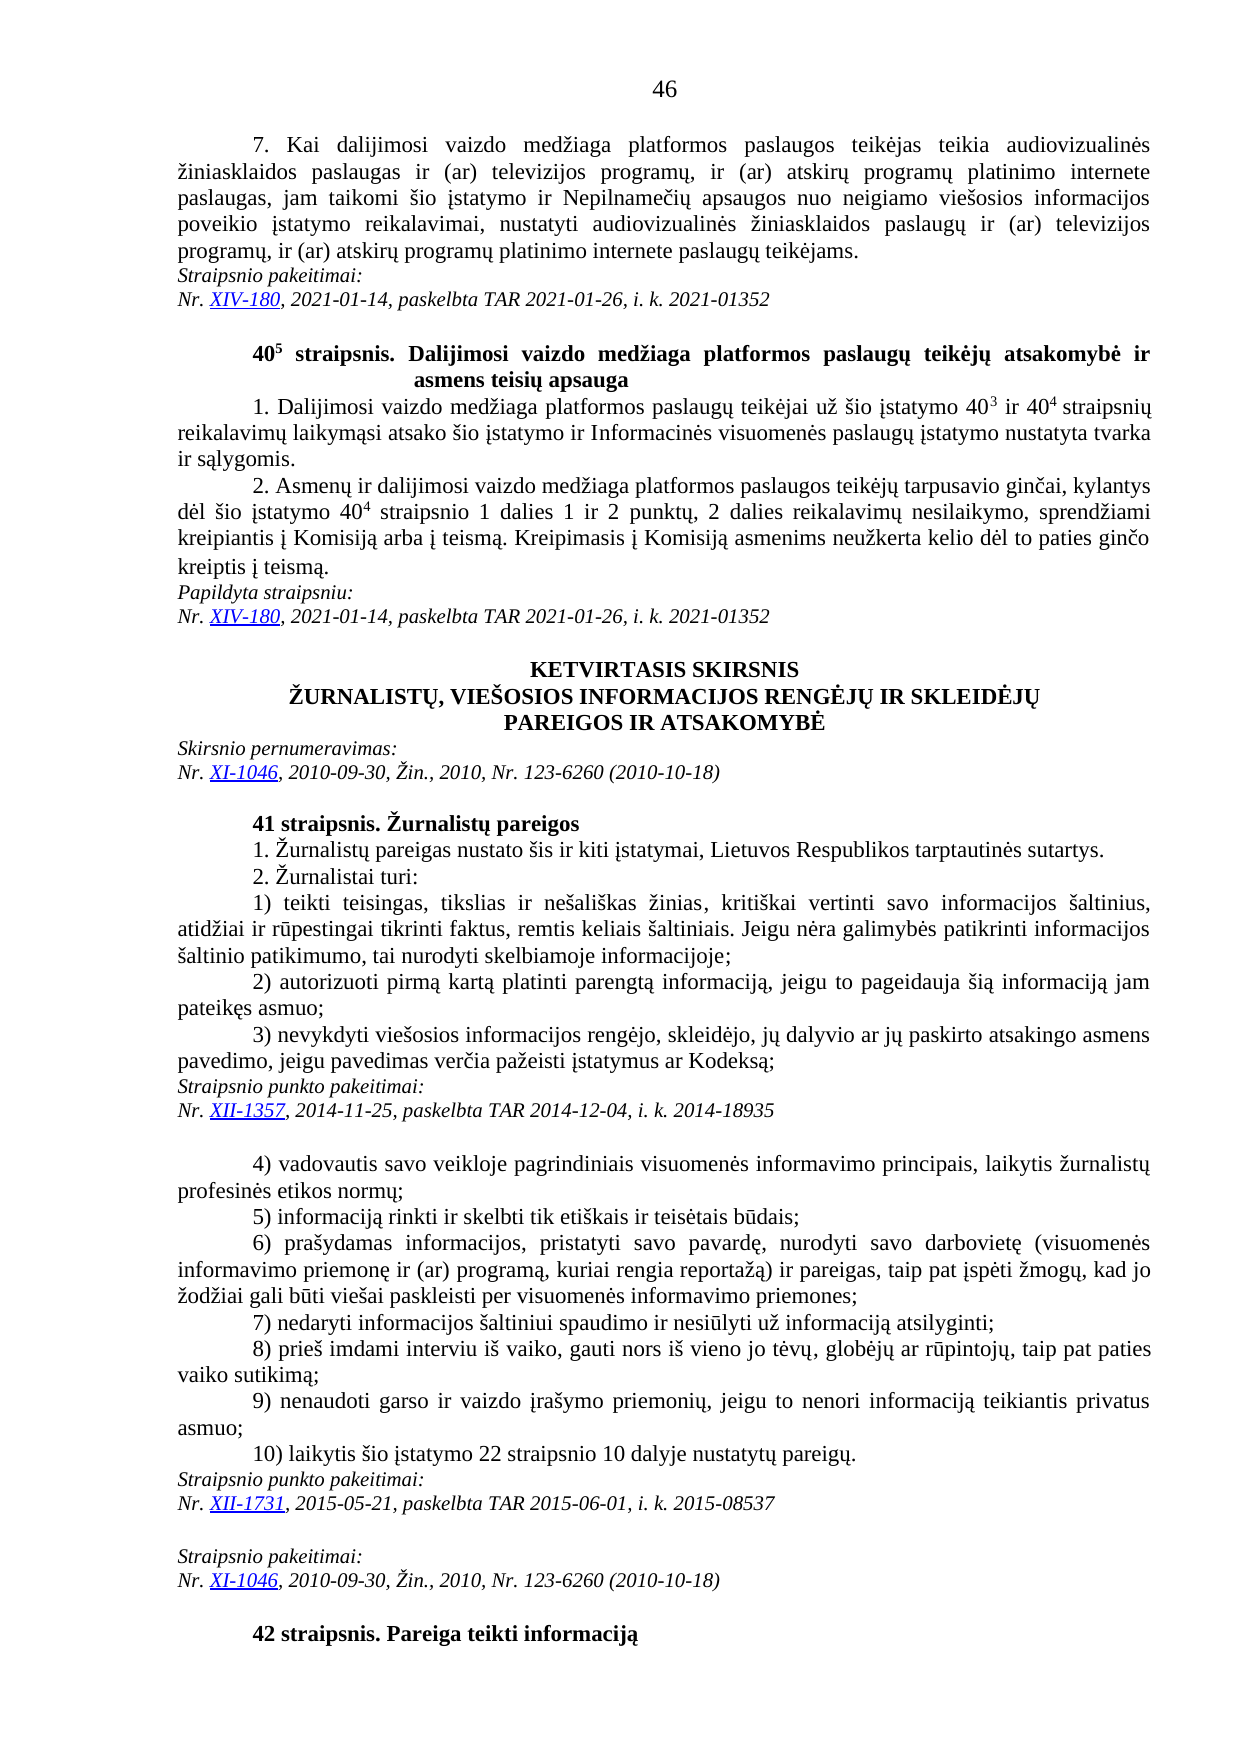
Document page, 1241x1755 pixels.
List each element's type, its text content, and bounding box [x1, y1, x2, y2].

text Nr. XI-1046, 2010-09-30, Žin., 2010, Nr. 123-6260 (2010-10-18) [177, 1568, 1152, 1592]
text 8) prieš imdami interviu iš vaiko, gauti nors iš vieno jo tėvų, globėjų ar rūpintojų, taip pat paties vaiko sutikimą; [177, 1335, 1152, 1388]
text 41 straipsnis. Žurnalistų pareigos [177, 810, 1152, 836]
text 6) prašydamas informacijos, pristatyti savo pavardę, nurodyti savo darbovietę (visuomenės informavimo priemonę ir (ar) programą, kuriai rengia reportažą) ir pareigas, taip pat įspėti žmogų, kad jo žodžiai gali būti viešai paskleisti per visuomenės informavimo priemones; [177, 1229, 1152, 1308]
text 2) autorizuoti pirmą kartą platinti parengtą informaciją, jeigu to pageidauja šią informaciją jam pateikęs asmuo; [177, 968, 1152, 1021]
text Nr. XII-1357, 2014-11-25, paskelbta TAR 2014-12-04, i. k. 2014-18935 [177, 1098, 1152, 1122]
text pareigos IR atsakomybė [177, 709, 1152, 736]
text Žurnalistų, viešosios informacijos rengėjų ir SKLEIDĖJŲ [177, 683, 1152, 709]
text 7. Kai dalijimosi vaizdo medžiaga platformos paslaugos teikėjas teikia audiovizualinės žiniasklaidos paslaugas ir (ar) televizijos programų, ir (ar) atskirų programų platinimo internete paslaugas, jam taikomi šio įstatymo ir Nepilnamečių apsaugos nuo neigiamo viešosios informacijos poveikio įstatymo reikalavimai, nustatyti audiovizualinės žiniasklaidos paslaugų ir (ar) televizijos programų, ir (ar) atskirų programų platinimo internete paslaugų teikėjams. [177, 131, 1152, 263]
text 42 straipsnis. Pareiga teikti informaciją [177, 1620, 1152, 1647]
text Straipsnio punkto pakeitimai: [177, 1073, 1152, 1098]
text 1. Dalijimosi vaizdo medžiaga platformos paslaugų teikėjai už šio įstatymo 403 ir 404 straipsnių reikalavimų laikymąsi atsako šio įstatymo ir Informacinės visuomenės paslaugų įstatymo nustatyta tvarka ir sąlygomis. [177, 393, 1152, 472]
text Straipsnio pakeitimai: [177, 1543, 1152, 1568]
text 10) laikytis šio įstatymo 22 straipsnio 10 dalyje nustatytų pareigų. [177, 1440, 1152, 1467]
text 2. Asmenų ir dalijimosi vaizdo medžiaga platformos paslaugos teikėjų tarpusavio ginčai, kylantys dėl šio įstatymo 404 straipsnio 1 dalies 1 ir 2 punktų, 2 dalies reikalavimų nesilaikymo, sprendžiami kreipiantis į Komisiją arba į teismą. Kreipimasis į Komisiją asmenims neužkerta kelio dėl to paties ginčo kreiptis į teismą. [177, 472, 1152, 579]
text 1. Žurnalistų pareigas nustato šis ir kiti įstatymai, Lietuvos Respublikos tarptautinės sutartys. [177, 836, 1152, 863]
text Straipsnio punkto pakeitimai: [177, 1467, 1152, 1491]
text 9) nenaudoti garso ir vaizdo įrašymo priemonių, jeigu to nenori informaciją teikiantis privatus asmuo; [177, 1388, 1152, 1440]
text Papildyta straipsniu: [177, 579, 1152, 604]
text 7) nedaryti informacijos šaltiniui spaudimo ir nesiūlyti už informaciją atsilyginti; [177, 1308, 1152, 1335]
text 405 straipsnis. Dalijimosi vaizdo medžiaga platformos paslaugų teikėjų atsakomybė ir asmens teisių apsauga [252, 340, 1152, 393]
text Nr. XI-1046, 2010-09-30, Žin., 2010, Nr. 123-6260 (2010-10-18) [177, 759, 1152, 784]
subtitle KETVIRTASIS skirsnis [177, 656, 1152, 683]
text Skirsnio pernumeravimas: [177, 736, 1152, 759]
text 3) nevykdyti viešosios informacijos rengėjo, skleidėjo, jų dalyvio ar jų paskirto atsakingo asmens pavedimo, jeigu pavedimas verčia pažeisti įstatymus ar Kodeksą; [177, 1021, 1152, 1073]
text Nr. XIV-180, 2021-01-14, paskelbta TAR 2021-01-26, i. k. 2021-01352 [177, 604, 1152, 628]
text Nr. XIV-180, 2021-01-14, paskelbta TAR 2021-01-26, i. k. 2021-01352 [177, 287, 1152, 311]
text Straipsnio pakeitimai: [177, 263, 1152, 287]
text 5) informaciją rinkti ir skelbti tik etiškais ir teisėtais būdais; [177, 1203, 1152, 1229]
text 1) teikti teisingas, tikslias ir nešališkas žinias, kritiškai vertinti savo informacijos šaltinius, atidžiai ir rūpestingai tikrinti faktus, remtis keliais šaltiniais. Jeigu nėra galimybės patikrinti informacijos šaltinio patikimumo, tai nurodyti skelbiamoje informacijoje; [177, 889, 1152, 968]
text 2. Žurnalistai turi: [177, 863, 1152, 889]
text 4) vadovautis savo veikloje pagrindiniais visuomenės informavimo principais, laikytis žurnalistų profesinės etikos normų; [177, 1150, 1152, 1203]
text Nr. XII-1731, 2015-05-21, paskelbta TAR 2015-06-01, i. k. 2015-08537 [177, 1491, 1152, 1515]
